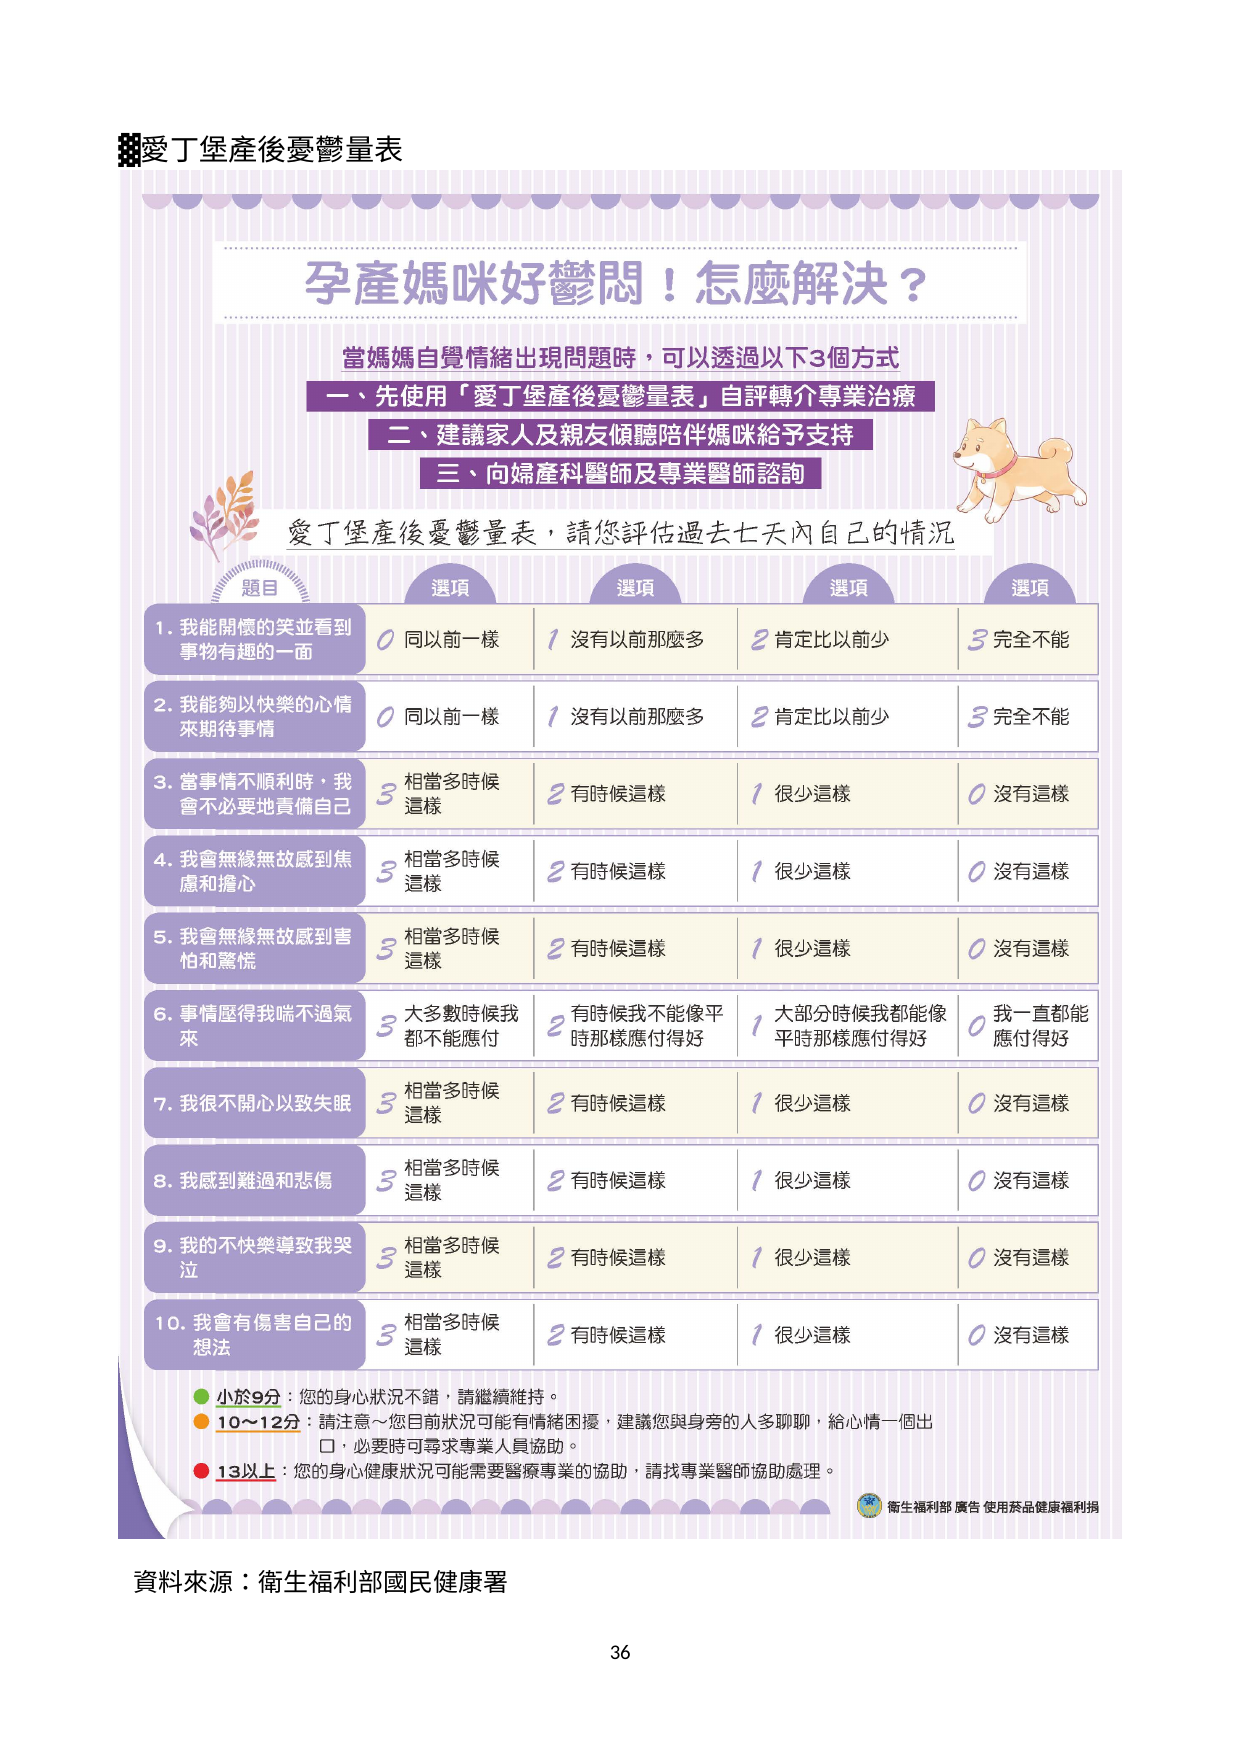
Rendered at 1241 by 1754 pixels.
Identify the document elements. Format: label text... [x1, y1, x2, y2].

picture [118, 170, 1123, 1539]
text 資料來源：衛生福利部國民健康署 [133, 1562, 720, 1598]
text ▓愛丁堡產後憂鬱量表 [118, 127, 1122, 169]
